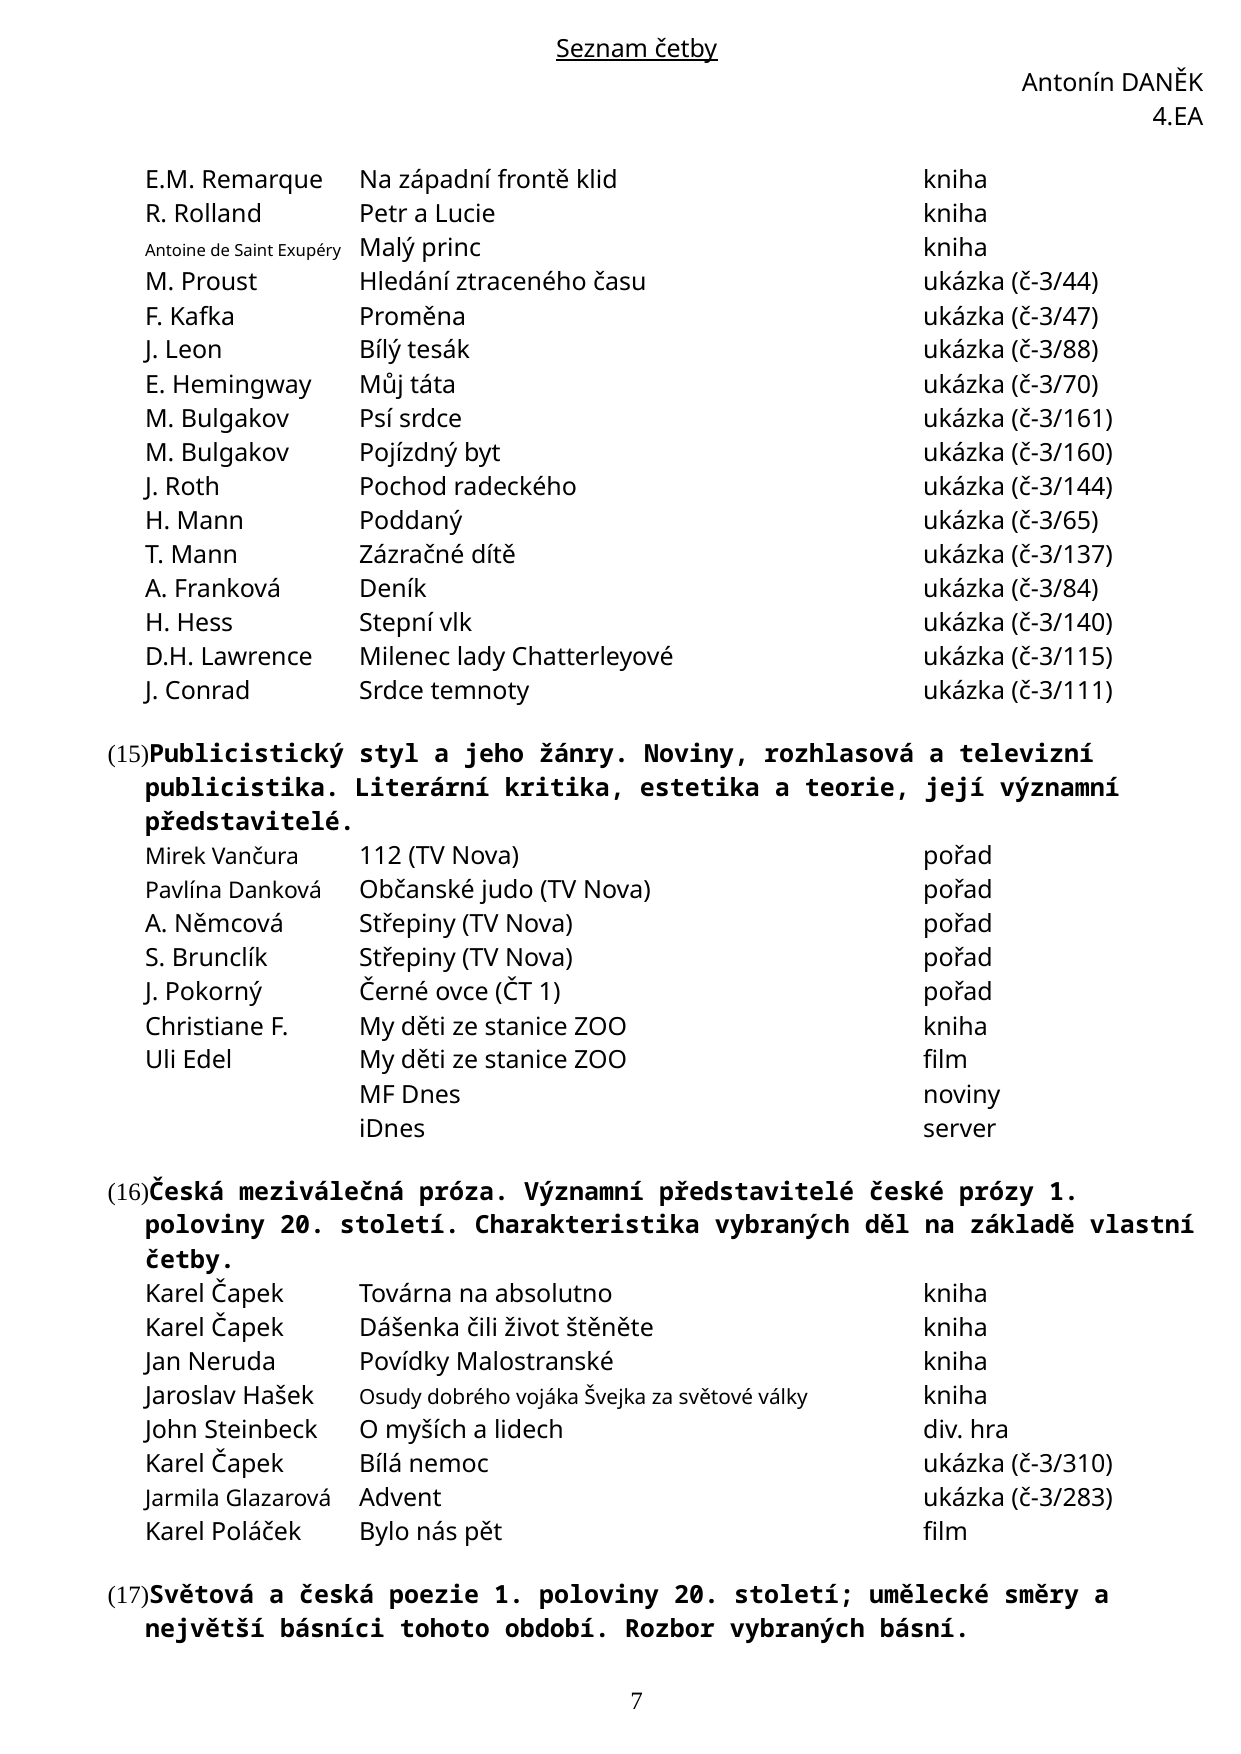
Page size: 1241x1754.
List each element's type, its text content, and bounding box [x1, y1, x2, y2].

list Publicistický styl a jeho žánry. Noviny, rozhlasová a televizní publicistika. Literární kritika, estetika a teorie, její významní představitelé. Mirek Vančura 112 (TV Nova) pořad Pavlína Danková Občanské judo (TV Nova) pořad A. Němcová Střepiny (TV Nova) pořad S. Brunclík Střepiny (TV Nova) pořad J. Pokorný Černé ovce (ČT 1) pořad Christiane F. My děti ze stanice ZOO kniha Uli Edel My děti ze stanice ZOO film MF Dnes noviny iDnes server [107, 736, 1203, 1173]
list E.M. Remarque Na západní frontě klid kniha R. Rolland Petr a Lucie kniha Antoine de Saint Exupéry Malý princ kniha M. Proust Hledání ztraceného času ukázka (č-3/44) F. Kafka Proměna ukázka (č-3/47) J. Leon Bílý tesák ukázka (č-3/88) E. Hemingway Můj táta ukázka (č-3/70) M. Bulgakov Psí srdce ukázka (č-3/161) M. Bulgakov Pojízdný byt ukázka (č-3/160) J. Roth Pochod radeckého ukázka (č-3/144) H. Mann Poddaný ukázka (č-3/65) T. Mann Zázračné dítě ukázka (č-3/137) A. Franková Deník ukázka (č-3/84) H. Hess Stepní vlk ukázka (č-3/140) D.H. Lawrence Milenec lady Chatterleyové ukázka (č-3/115) J. Conrad Srdce temnoty ukázka (č-3/111) [107, 162, 1203, 736]
list Světová a česká poezie 1. poloviny 20. století; umělecké směry a největší básníci tohoto období. Rozbor vybraných básní. [107, 1577, 1203, 1645]
list Česká meziválečná próza. Významní představitelé české prózy 1. poloviny 20. století. Charakteristika vybraných děl na základě vlastní četby. Karel Čapek Továrna na absolutno kniha Karel Čapek Dášenka čili život štěněte kniha Jan Neruda Povídky Malostranské kniha Jaroslav Hašek Osudy dobrého vojáka Švejka za světové války kniha John Steinbeck O myších a lidech div. hra Karel Čapek Bílá nemoc ukázka (č-3/310) Jarmila Glazarová Advent ukázka (č-3/283) Karel Poláček Bylo nás pět film [107, 1173, 1203, 1577]
